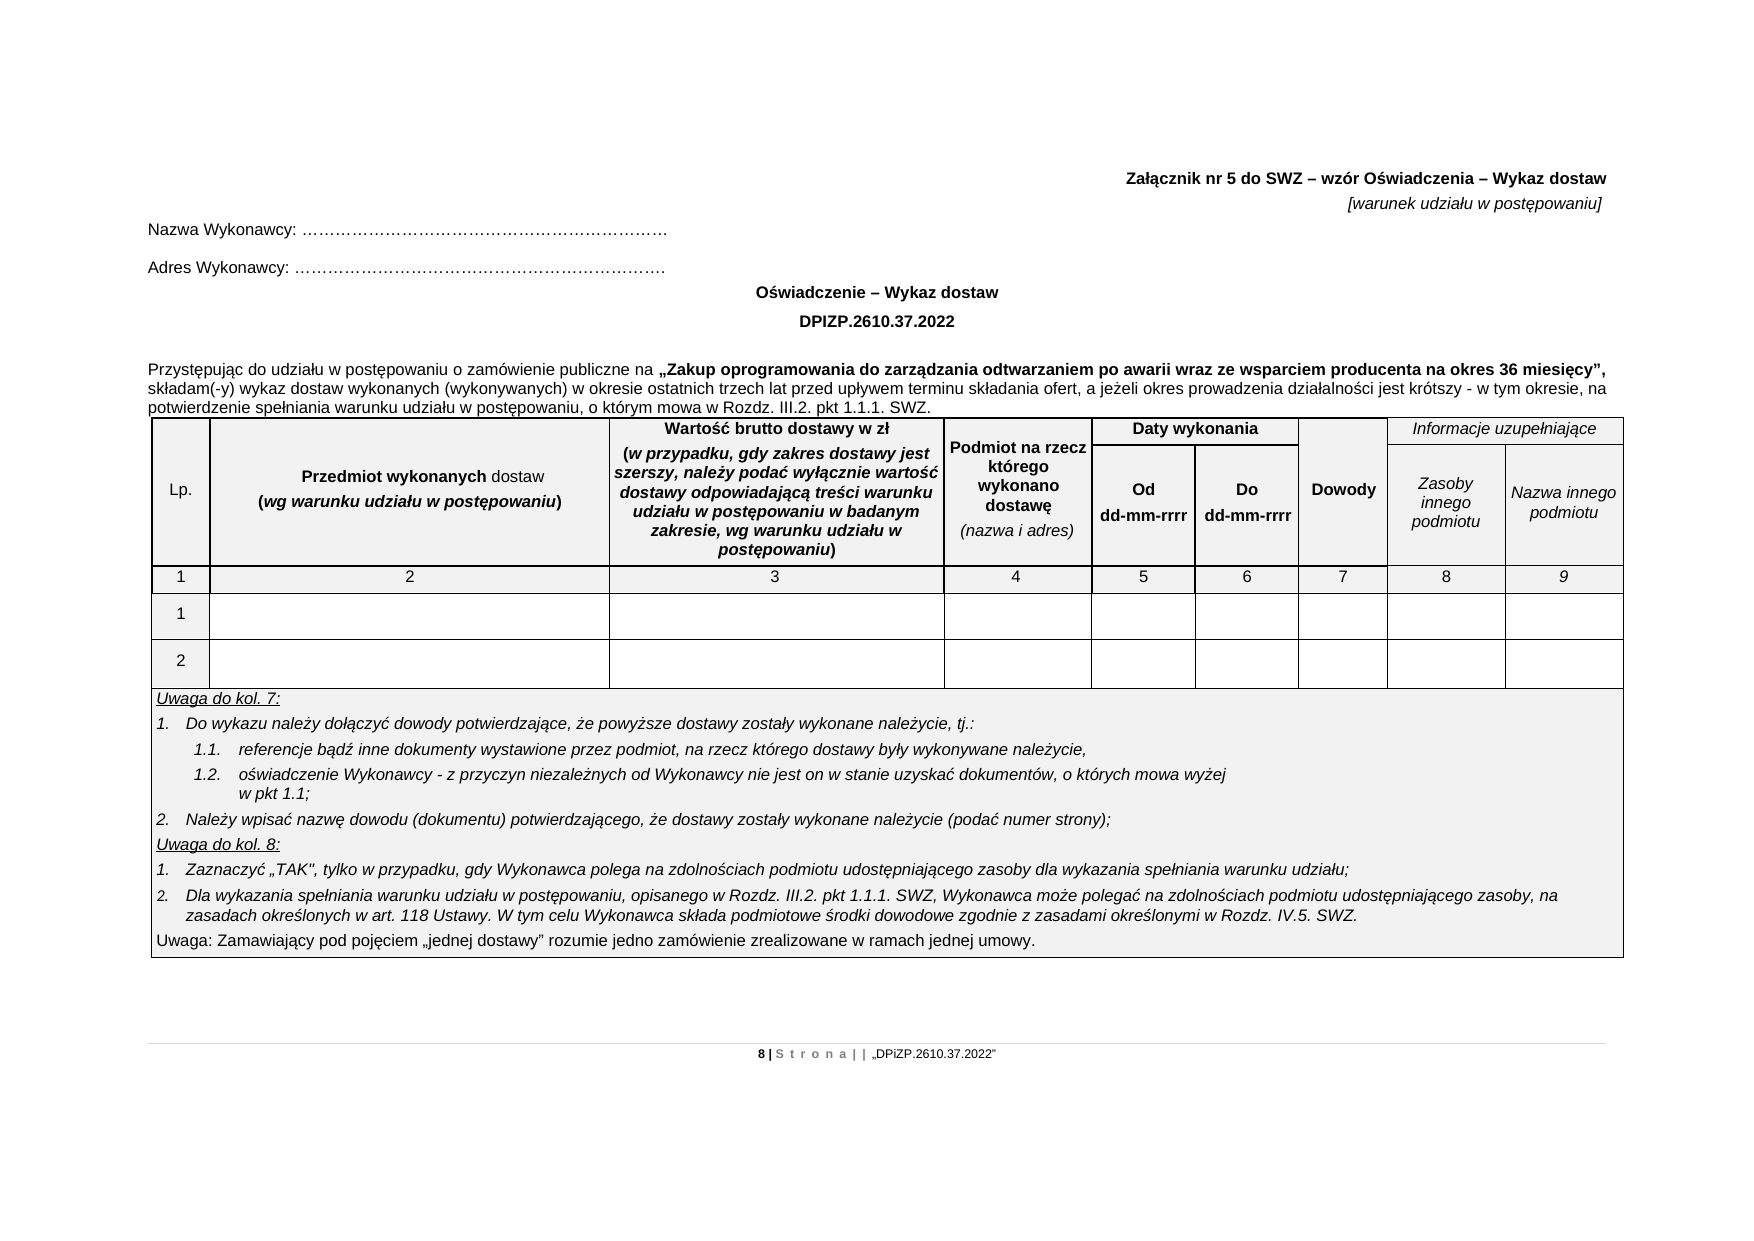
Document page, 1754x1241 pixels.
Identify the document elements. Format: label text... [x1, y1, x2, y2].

table_cell [945, 640, 1091, 687]
table_cell [1092, 640, 1195, 687]
table_cell Zasoby innego podmiotu [1388, 445, 1505, 565]
table_cell [1388, 640, 1505, 687]
table_cell 8 [1388, 566, 1505, 592]
table_cell [1299, 594, 1387, 638]
table_cell 3 [610, 567, 943, 592]
table_cell 5 [1093, 567, 1194, 592]
table_cell [945, 594, 1091, 638]
text Adres Wykonawcy: …………………………………………………………. [148, 258, 1606, 277]
table_cell 1 [153, 567, 209, 592]
table_cell 6 [1196, 567, 1298, 592]
table_cell 9 [1506, 566, 1623, 592]
table_cell [610, 640, 944, 687]
table_cell Nazwa innego podmiotu [1506, 445, 1623, 565]
table_cell [1506, 640, 1623, 687]
table_cell 1 [152, 594, 209, 638]
text Przystępując do udziału w postępowaniu o zamówienie publiczne na „Zakup oprogramowania do zarządzania odtwarzaniem po awarii wraz ze wsparciem producenta na okres 36 miesięcy”, składam(-y) wykaz dostaw wykonanych (wykonywanych) w okresie ostatnich trzech lat przed upływem terminu składania ofert, a jeżeli okres prowadzenia działalności jest krótszy - w tym okresie, na potwierdzenie spełniania warunku udziału w postępowaniu, o którym mowa w Rozdz. III.2. pkt 1.1.1. SWZ. [148, 360, 1606, 417]
table_header Przedmiot wykonanych dostaw (wg warunku udziału w postępowaniu) [211, 419, 609, 565]
table_cell [210, 594, 609, 638]
table_header Podmiot na rzecz którego wykonano dostawę (nazwa i adres) [945, 419, 1091, 565]
text [warunek udziału w postępowaniu] [148, 194, 1606, 213]
table_cell Uwaga do kol. 7: Do wykazu należy dołączyć dowody potwierdzające, że powyższe dostawy zostały wykonane należycie, tj.: referencje bądź inne dokumenty wystawione przez podmiot, na rzecz którego dostawy były wykonywane należycie, oświadczenie Wykonawcy - z przyczyn niezależnych od Wykonawcy nie jest on w stanie uzyskać dokumentów, o których mowa wyżej w pkt 1.1; Należy wpisać nazwę dowodu (dokumentu) potwierdzającego, że dostawy zostały wykonane należycie (podać numer strony); Uwaga do kol. 8: Zaznaczyć „TAK", tylko w przypadku, gdy Wykonawca polega na zdolnościach podmiotu udostępniającego zasoby dla wykazania spełniania warunku udziału; Dla wykazania spełniania warunku udziału w postępowaniu, opisanego w Rozdz. III.2. pkt 1.1.1. SWZ, Wykonawca może polegać na zdolnościach podmiotu udostępniającego zasoby, na zasadach określonych w art. 118 Ustawy. W tym celu Wykonawca składa podmiotowe środki dowodowe zgodnie z zasadami określonymi w Rozdz. IV.5. SWZ. Uwaga: Zamawiający pod pojęciem „jednej dostawy” rozumie jedno zamówienie zrealizowane w ramach jednej umowy. [152, 689, 1623, 957]
table_cell [1299, 640, 1387, 687]
table_header Dowody [1299, 419, 1387, 565]
table_cell [1196, 640, 1298, 687]
text Nazwa Wykonawcy: ………………………………………………………… [148, 219, 1606, 238]
table_header Informacje uzupełniające [1388, 418, 1623, 444]
table_cell Do dd-mm-rrrr [1196, 446, 1298, 565]
table_cell [210, 640, 609, 687]
table_header Lp. [153, 419, 209, 565]
table_cell 4 [945, 567, 1091, 592]
table_cell 2 [152, 640, 209, 687]
table_cell 2 [211, 567, 609, 592]
table_cell [1196, 594, 1298, 638]
subtitle Załącznik nr 5 do SWZ – wzór Oświadczenia – Wykaz dostaw [148, 168, 1606, 188]
table_cell [1506, 594, 1623, 638]
table_cell 7 [1299, 567, 1387, 592]
table_cell [1092, 594, 1195, 638]
text DPIZP.2610.37.2022 [148, 312, 1606, 331]
table_header Wartość brutto dostawy w zł (w przypadku, gdy zakres dostawy jest szerszy, należy podać wyłącznie wartość dostawy odpowiadającą treści warunku udziału w postępowaniu w badanym zakresie, wg warunku udziału w postępowaniu) [610, 419, 943, 565]
text Oświadczenie – Wykaz dostaw [148, 283, 1606, 302]
table_cell [1388, 594, 1505, 638]
table_cell Od dd-mm-rrrr [1093, 446, 1194, 565]
table_header Daty wykonania [1093, 419, 1298, 444]
table_cell [610, 594, 944, 638]
